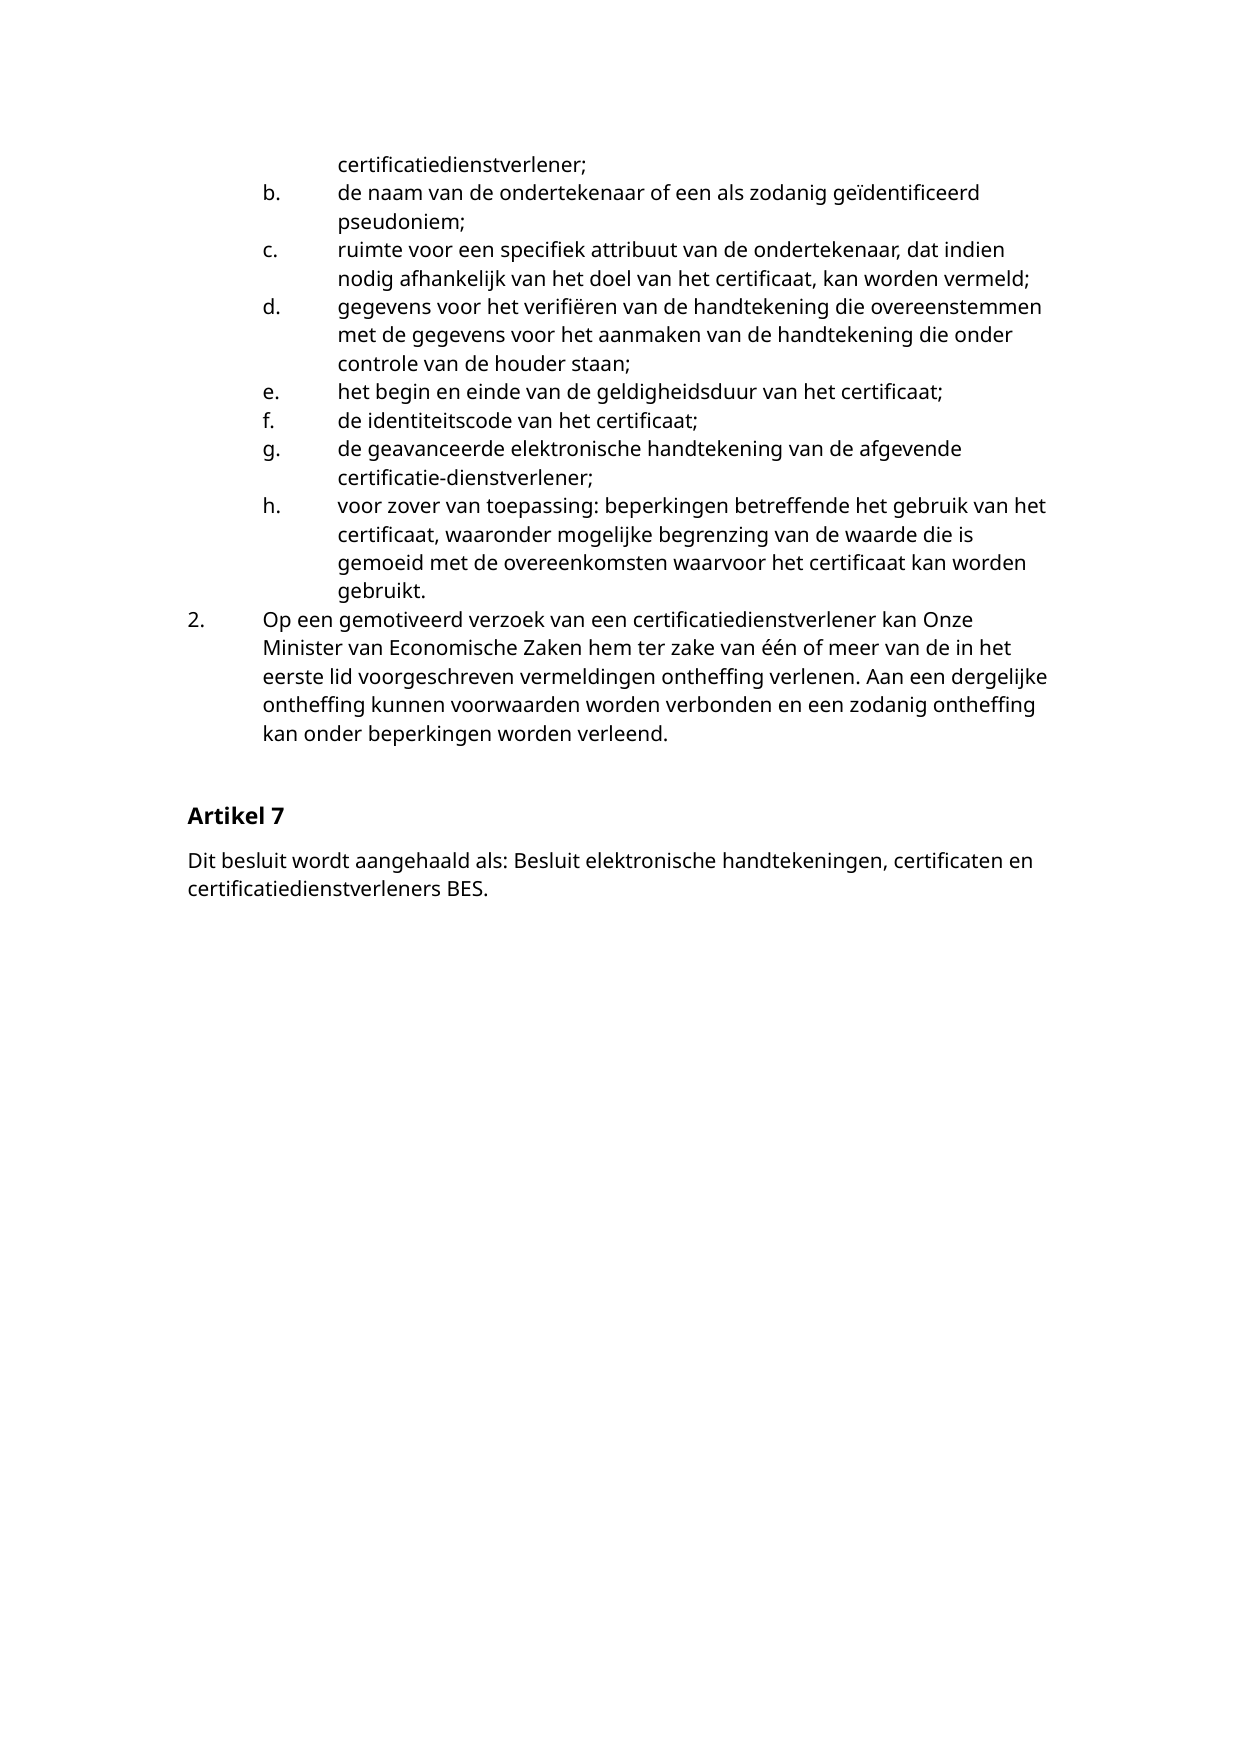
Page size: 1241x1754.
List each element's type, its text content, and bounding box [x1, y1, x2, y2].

list de geavanceerde elektronische handtekening van de afgevende certificatie-dienstverlener; [262, 434, 1053, 491]
list gegevens voor het verifiëren van de handtekening die overeenstemmen met de gegevens voor het aanmaken van de handtekening die onder controle van de houder staan; [262, 292, 1053, 377]
list de naam van de ondertekenaar of een als zodanig geïdentificeerd pseudoniem; [262, 178, 1053, 235]
list de identiteitscode van het certificaat; [262, 406, 1053, 434]
subtitle Artikel 7 [187, 800, 1053, 831]
text Dit besluit wordt aangehaald als: Besluit elektronische handtekeningen, certificaten en certificatiedienstverleners BES. [187, 846, 1053, 903]
list certificatiedienstverlener; [262, 150, 1053, 178]
list ruimte voor een specifiek attribuut van de ondertekenaar, dat indien nodig afhankelijk van het doel van het certificaat, kan worden vermeld; [262, 235, 1053, 292]
list voor zover van toepassing: beperkingen betreffende het gebruik van het certificaat, waaronder mogelijke begrenzing van de waarde die is gemoeid met de overeenkomsten waarvoor het certificaat kan worden gebruikt. [262, 491, 1053, 605]
list Op een gemotiveerd verzoek van een certificatiedienstverlener kan Onze Minister van Economische Zaken hem ter zake van één of meer van de in het eerste lid voorgeschreven vermeldingen ontheffing verlenen. Aan een dergelijke ontheffing kunnen voorwaarden worden verbonden en een zodanig ontheffing kan onder beperkingen worden verleend. [187, 605, 1053, 747]
list het begin en einde van de geldigheidsduur van het certificaat; [262, 377, 1053, 406]
